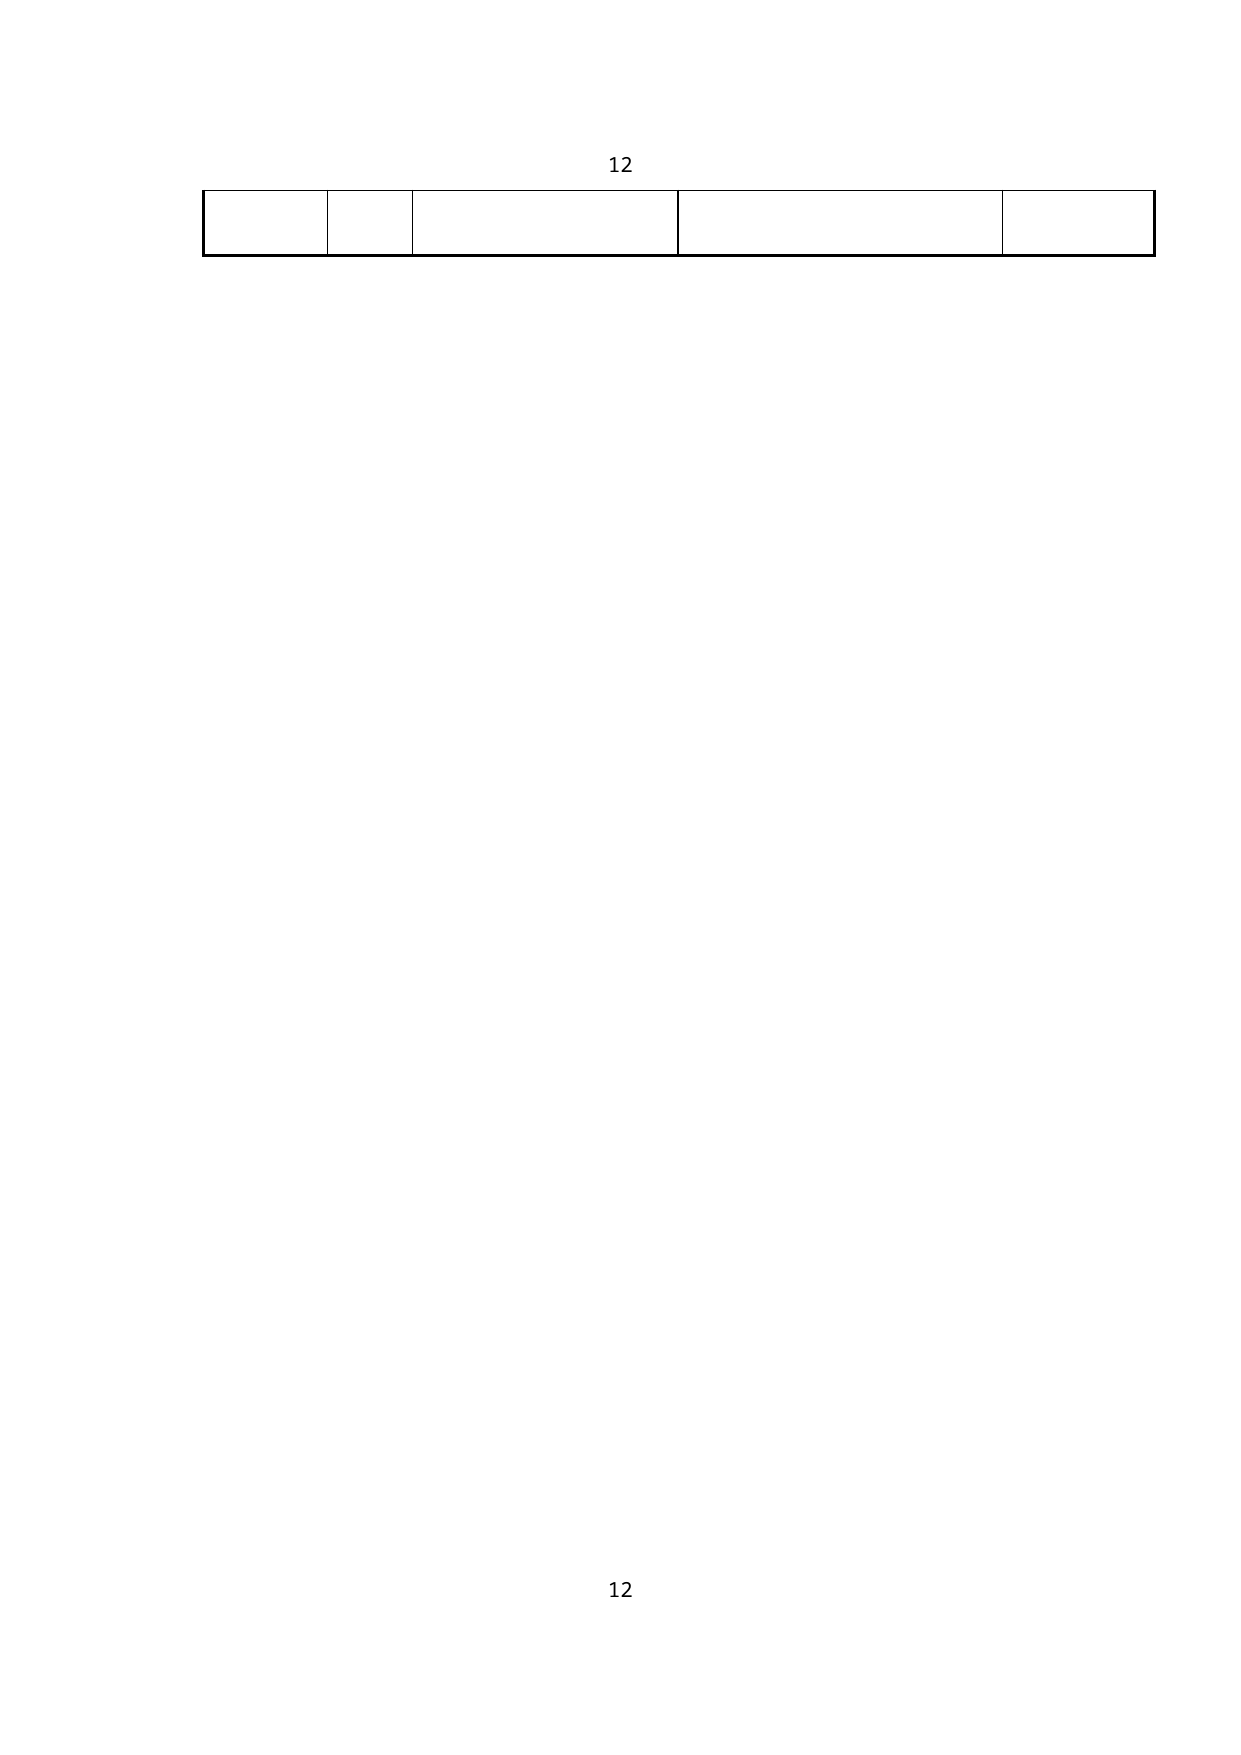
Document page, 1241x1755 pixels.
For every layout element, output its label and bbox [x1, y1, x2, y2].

table_cell [413, 191, 677, 254]
table_cell [328, 191, 412, 254]
table_cell [205, 191, 327, 254]
table_cell [679, 191, 1002, 254]
table_cell [1003, 191, 1153, 254]
